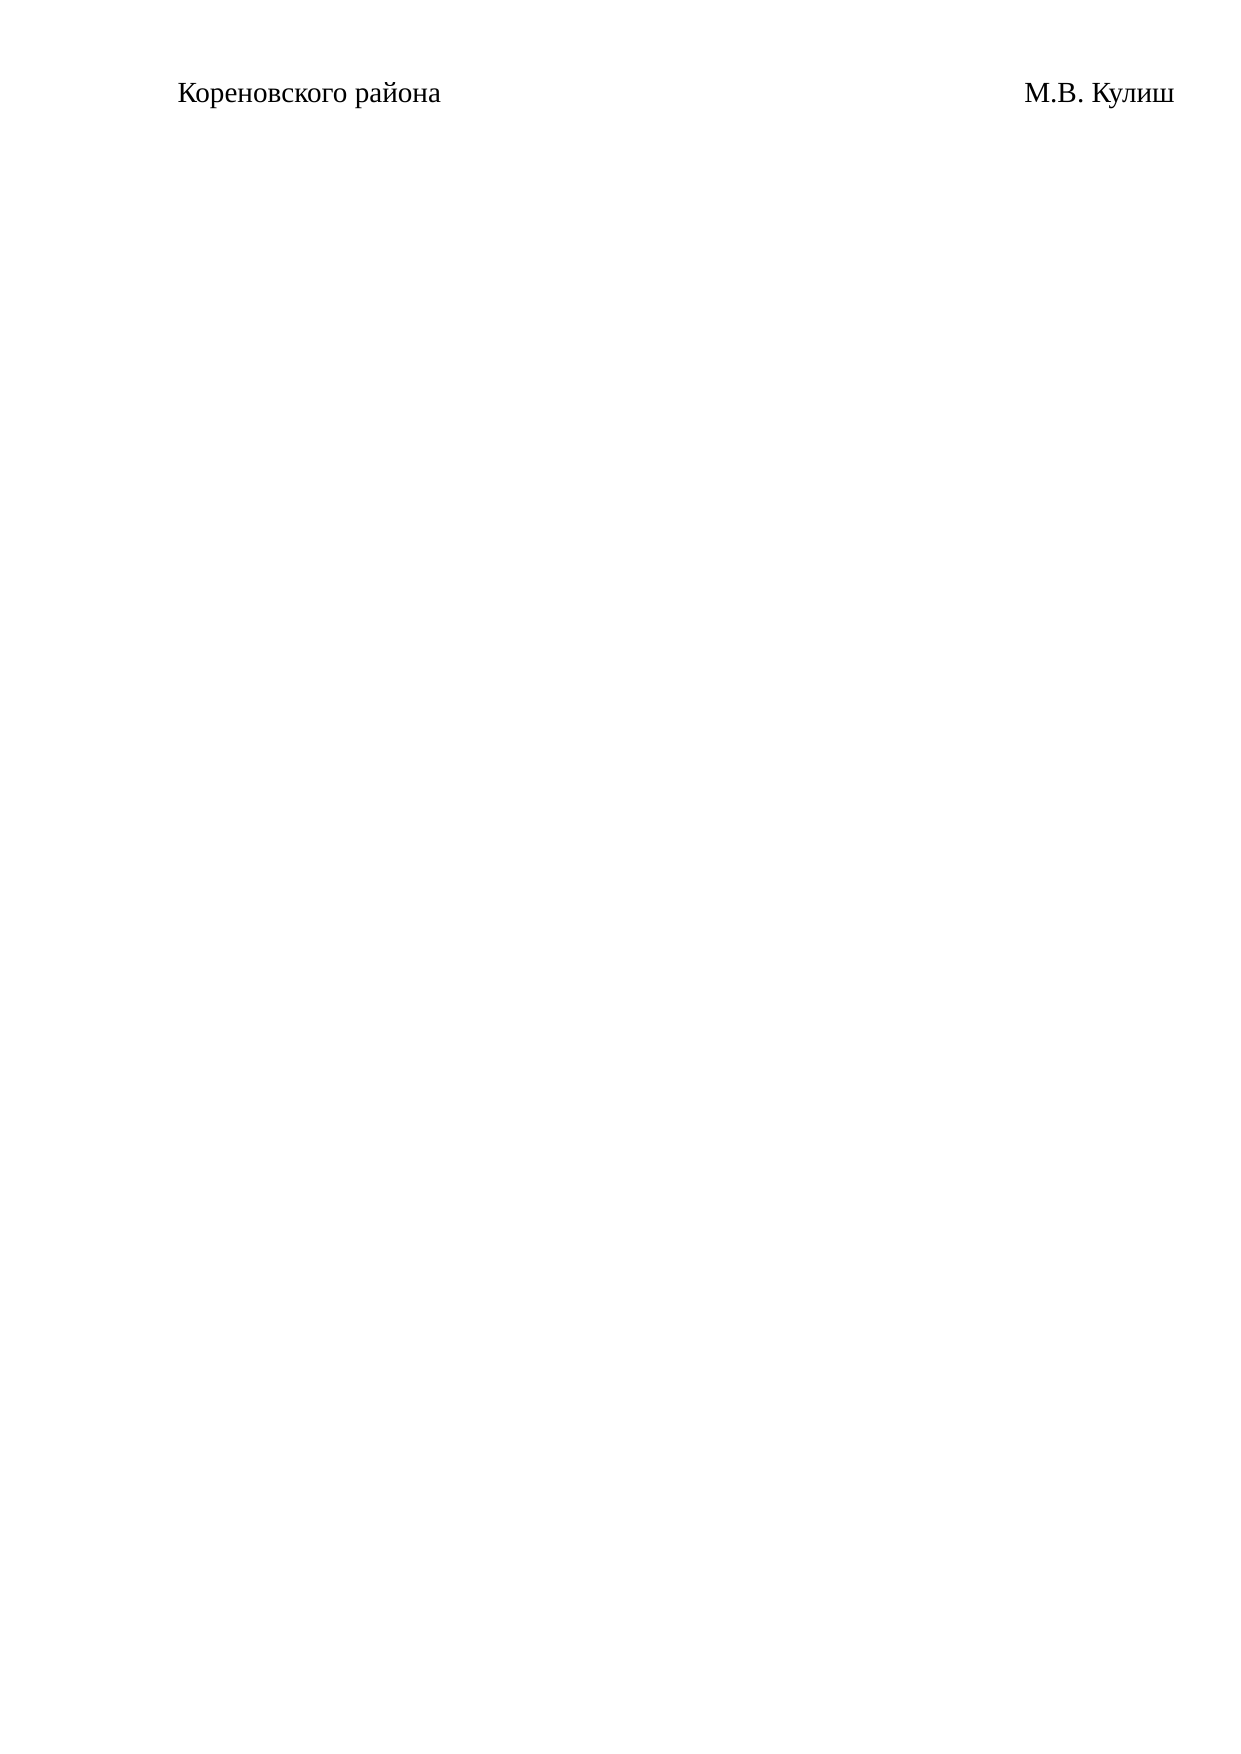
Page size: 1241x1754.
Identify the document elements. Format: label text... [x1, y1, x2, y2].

text Кореновского района М.В. Кулиш [177, 75, 1181, 108]
